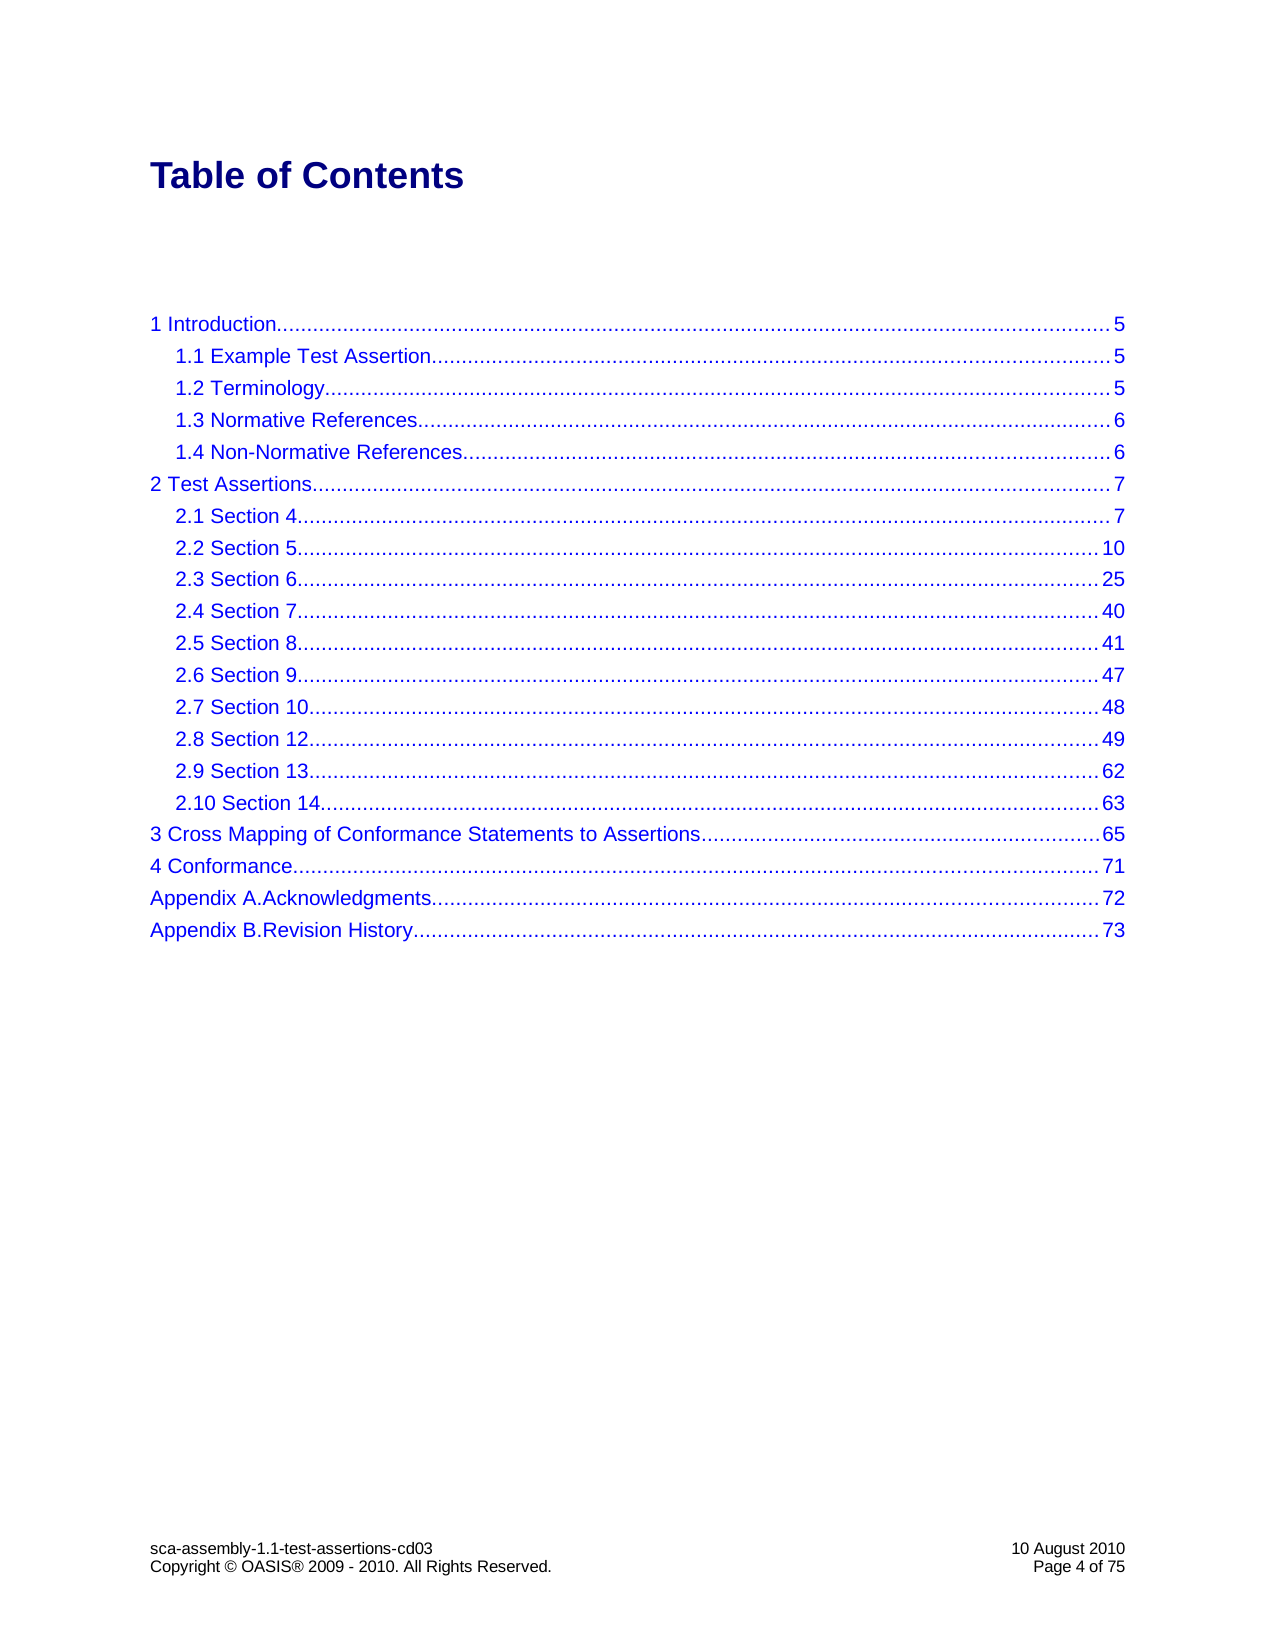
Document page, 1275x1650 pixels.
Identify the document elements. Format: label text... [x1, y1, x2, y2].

text 4 Conformance 71 [150, 855, 1125, 878]
text 2 Test Assertions 7 [150, 472, 1125, 496]
text 2.3 Section 6 25 [175, 568, 1125, 591]
text 1.4 Non-Normative References 6 [175, 440, 1125, 464]
text 3 Cross Mapping of Conformance Statements to Assertions 65 [150, 823, 1125, 846]
text 2.6 Section 9 47 [175, 663, 1125, 687]
text 1.1 Example Test Assertion 5 [175, 345, 1125, 368]
text 2.10 Section 14 63 [175, 791, 1125, 814]
text Appendix A.Acknowledgments 72 [150, 887, 1125, 910]
text 1.2 Terminology 5 [175, 377, 1125, 400]
text 1.3 Normative References 6 [175, 408, 1125, 432]
text Appendix B.Revision History 73 [150, 918, 1125, 942]
text 1 Introduction 5 [150, 313, 1125, 336]
subtitle Table of Contents [150, 154, 1125, 196]
text 2.7 Section 10 48 [175, 695, 1125, 719]
text 2.8 Section 12 49 [175, 727, 1125, 751]
text 2.4 Section 7 40 [175, 600, 1125, 623]
text 2.9 Section 13 62 [175, 759, 1125, 783]
text 2.5 Section 8 41 [175, 632, 1125, 655]
text 2.1 Section 4 7 [175, 504, 1125, 528]
text 2.2 Section 5 10 [175, 536, 1125, 559]
